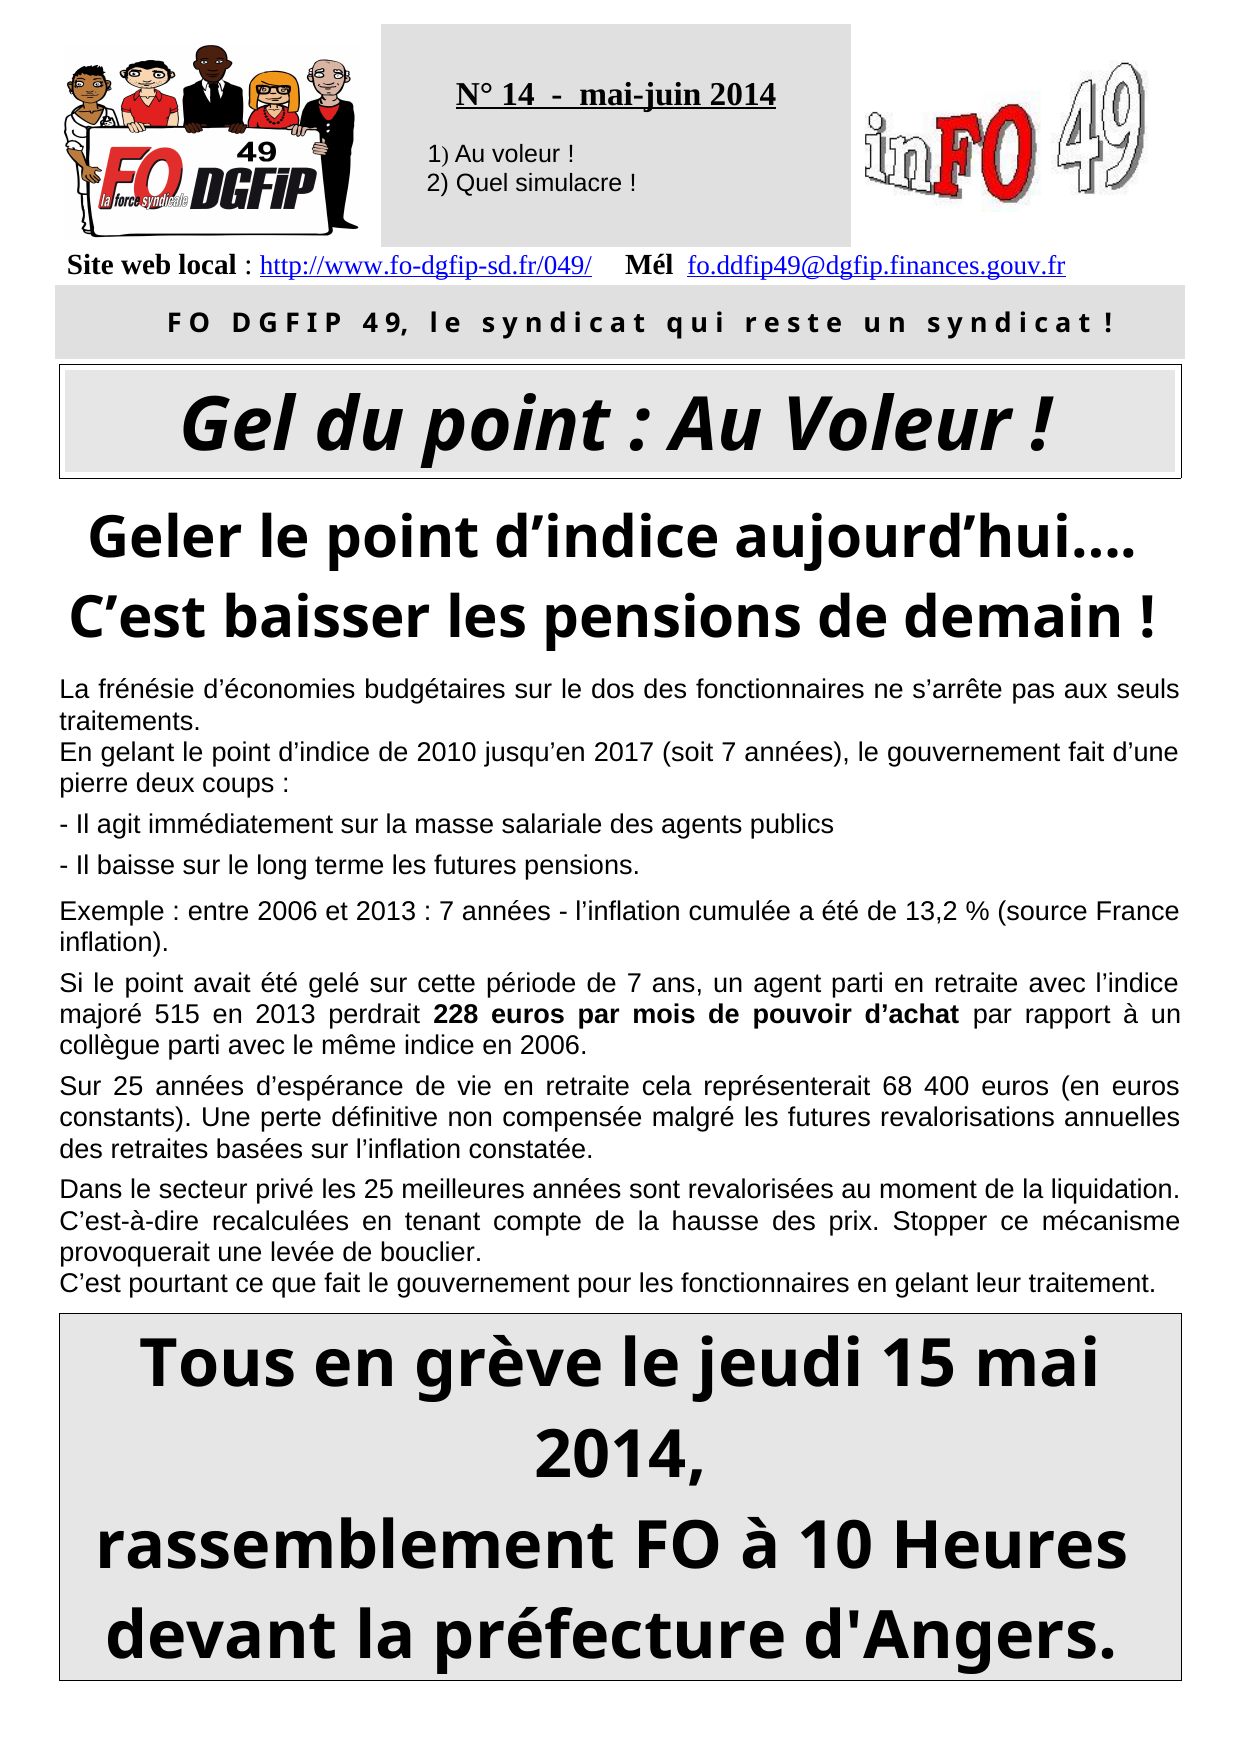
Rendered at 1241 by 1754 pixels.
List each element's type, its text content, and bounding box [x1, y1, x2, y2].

picture [864, 51, 1157, 212]
picture [63, 43, 361, 240]
text - Il baisse sur le long terme les futures pensions. [59, 849, 1181, 880]
text - Il agit immédiatement sur la masse salariale des agents publics [59, 808, 1181, 839]
text Sur 25 années d’espérance de vie en retraite cela représenterait 68 400 euros (en euros constants). Une perte définitive non compensée malgré les futures revalorisations annuelles des retraites basées sur l’inflation constatée. [59, 1070, 1181, 1164]
text devant la préfecture d'Angers. [60, 1585, 1181, 1680]
table_header Gel du point : Au Voleur ! [60, 365, 1181, 478]
text C’est pourtant ce que fait le gouvernement pour les fonctionnaires en gelant leur traitement. [59, 1267, 1181, 1298]
text C’est baisser les pensions de demain ! [59, 574, 1181, 654]
text Geler le point d’indice aujourd’hui…. [59, 495, 1181, 574]
text Exemple : entre 2006 et 2013 : 7 années - l’inflation cumulée a été de 13,2 % (source France inflation). [59, 894, 1181, 957]
text Si le point avait été gelé sur cette période de 7 ans, un agent parti en retraite avec l’indice majoré 515 en 2013 perdrait 228 euros par mois de pouvoir d’achat par rapport à un collègue parti avec le même indice en 2006. [59, 967, 1181, 1060]
text En gelant le point d’indice de 2010 jusqu’en 2017 (soit 7 années), le gouvernement fait d’une pierre deux coups : [59, 736, 1181, 798]
table_cell F O D G F I P 4 9, l e s y n d i c a t q u i r e s t e u n s y n d i c a t ! [55, 285, 1185, 359]
table_header N° 14 - mai-juin 2014 1) Au voleur ! 2) Quel simulacre ! [381, 24, 851, 247]
text Dans le secteur privé les 25 meilleures années sont revalorisées au moment de la liquidation. C’est-à-dire recalculées en tenant compte de la hausse des prix. Stopper ce mécanisme provoquerait une levée de bouclier. [59, 1173, 1181, 1267]
table_header [55, 24, 381, 247]
text La frénésie d’économies budgétaires sur le dos des fonctionnaires ne s’arrête pas aux seuls traitements. [59, 673, 1181, 736]
text Tous en grève le jeudi 15 mai 2014, [60, 1314, 1181, 1494]
table_cell Site web local : http://www.fo-dgfip-sd.fr/049/ [55, 247, 613, 285]
table_cell Mél fo.ddfip49@dgfip.finances.gouv.fr [614, 247, 1185, 285]
table_header [851, 24, 1185, 247]
text rassemblement FO à 10 Heures [60, 1494, 1181, 1585]
